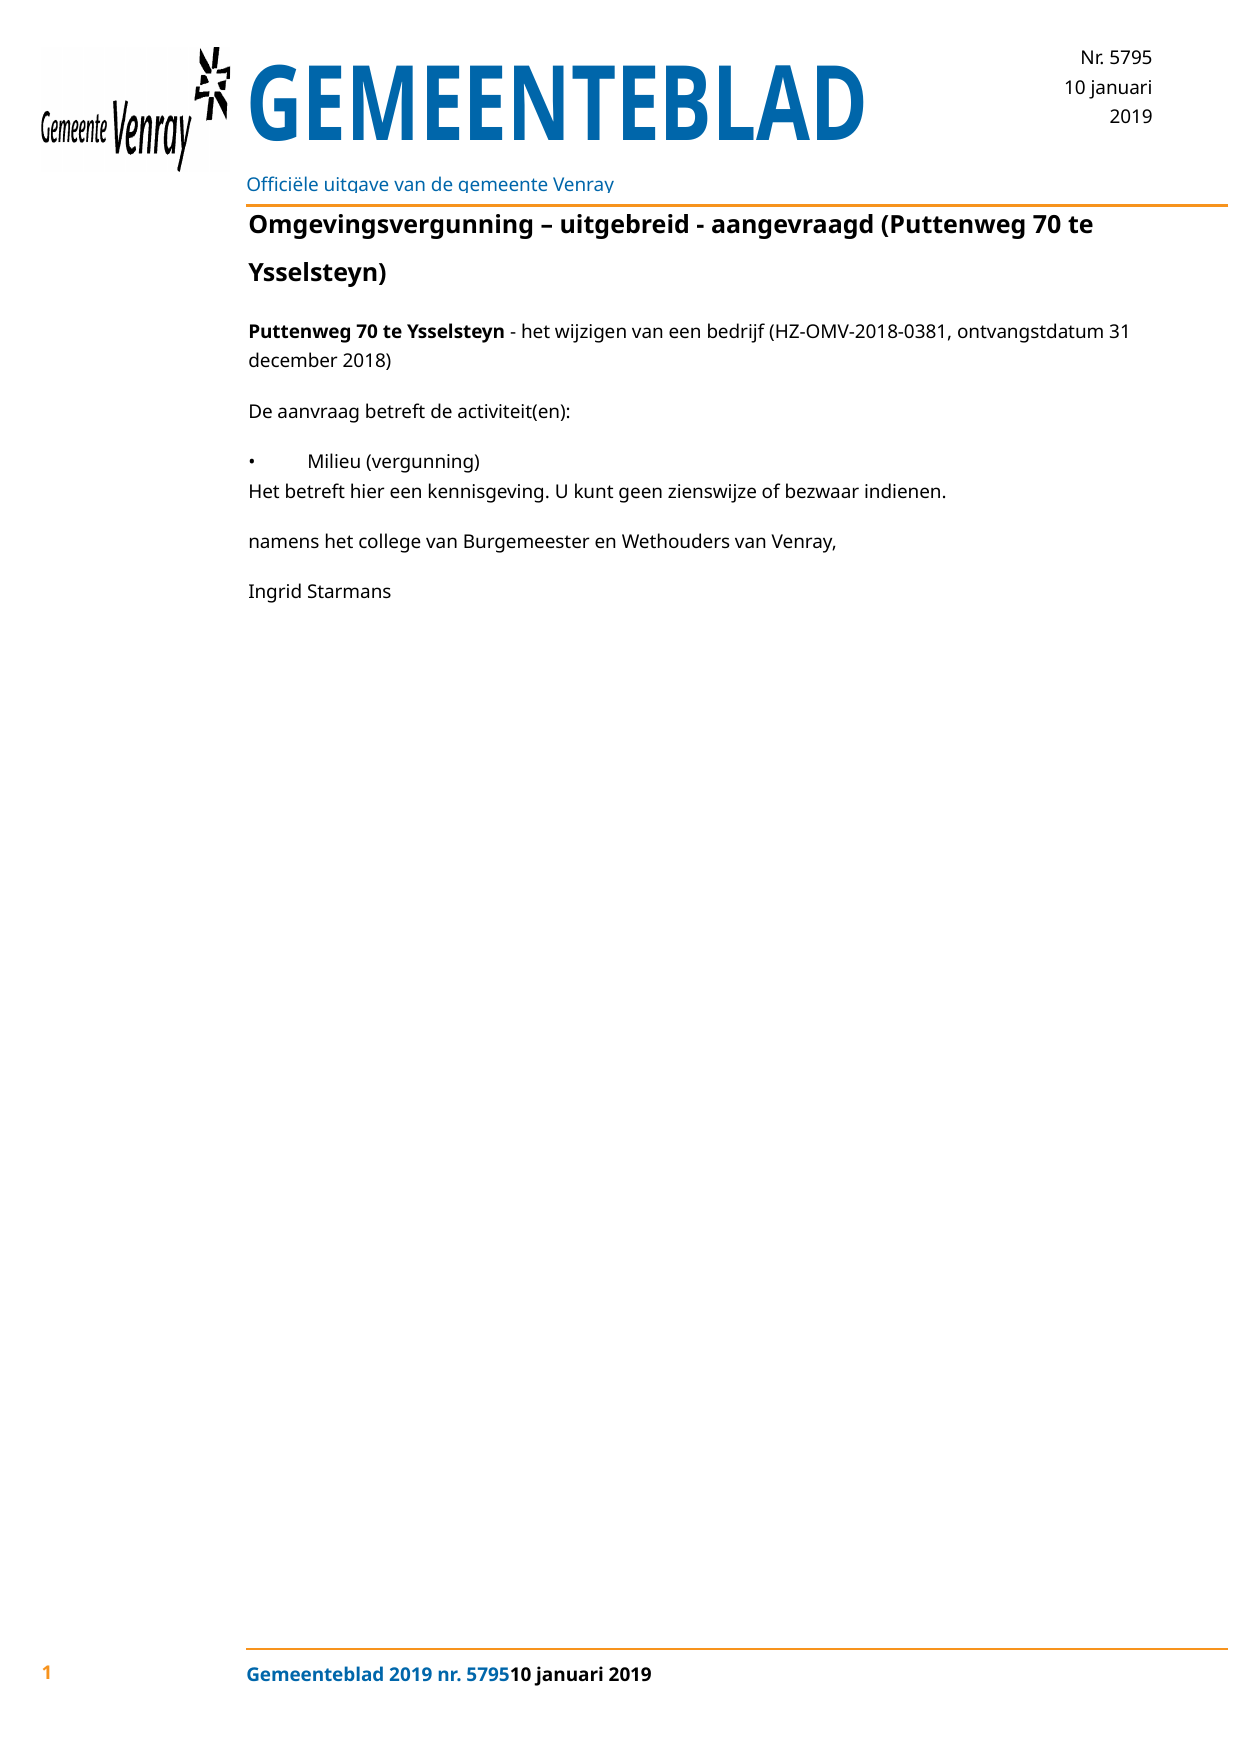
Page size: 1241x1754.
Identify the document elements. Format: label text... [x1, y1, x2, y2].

text Puttenweg 70 te Ysselsteyn - het wijzigen van een bedrijf (HZ-OMV-2018-0381, ontvangstdatum 31 december 2018) [248, 318, 1152, 373]
list Milieu (vergunning) [248, 448, 1152, 474]
text namens het college van Burgemeester en Wethouders van Venray, [248, 528, 1152, 554]
picture [41, 47, 231, 172]
text Omgevingsvergunning – uitgebreid - aangevraagd (Puttenweg 70 te Ysselsteyn) [248, 207, 1152, 288]
text De aanvraag betreft de activiteit(en): [248, 398, 1152, 424]
text Ingrid Starmans [248, 579, 1152, 604]
text Het betreft hier een kennisgeving. U kunt geen zienswijze of bezwaar indienen. [248, 478, 1152, 504]
